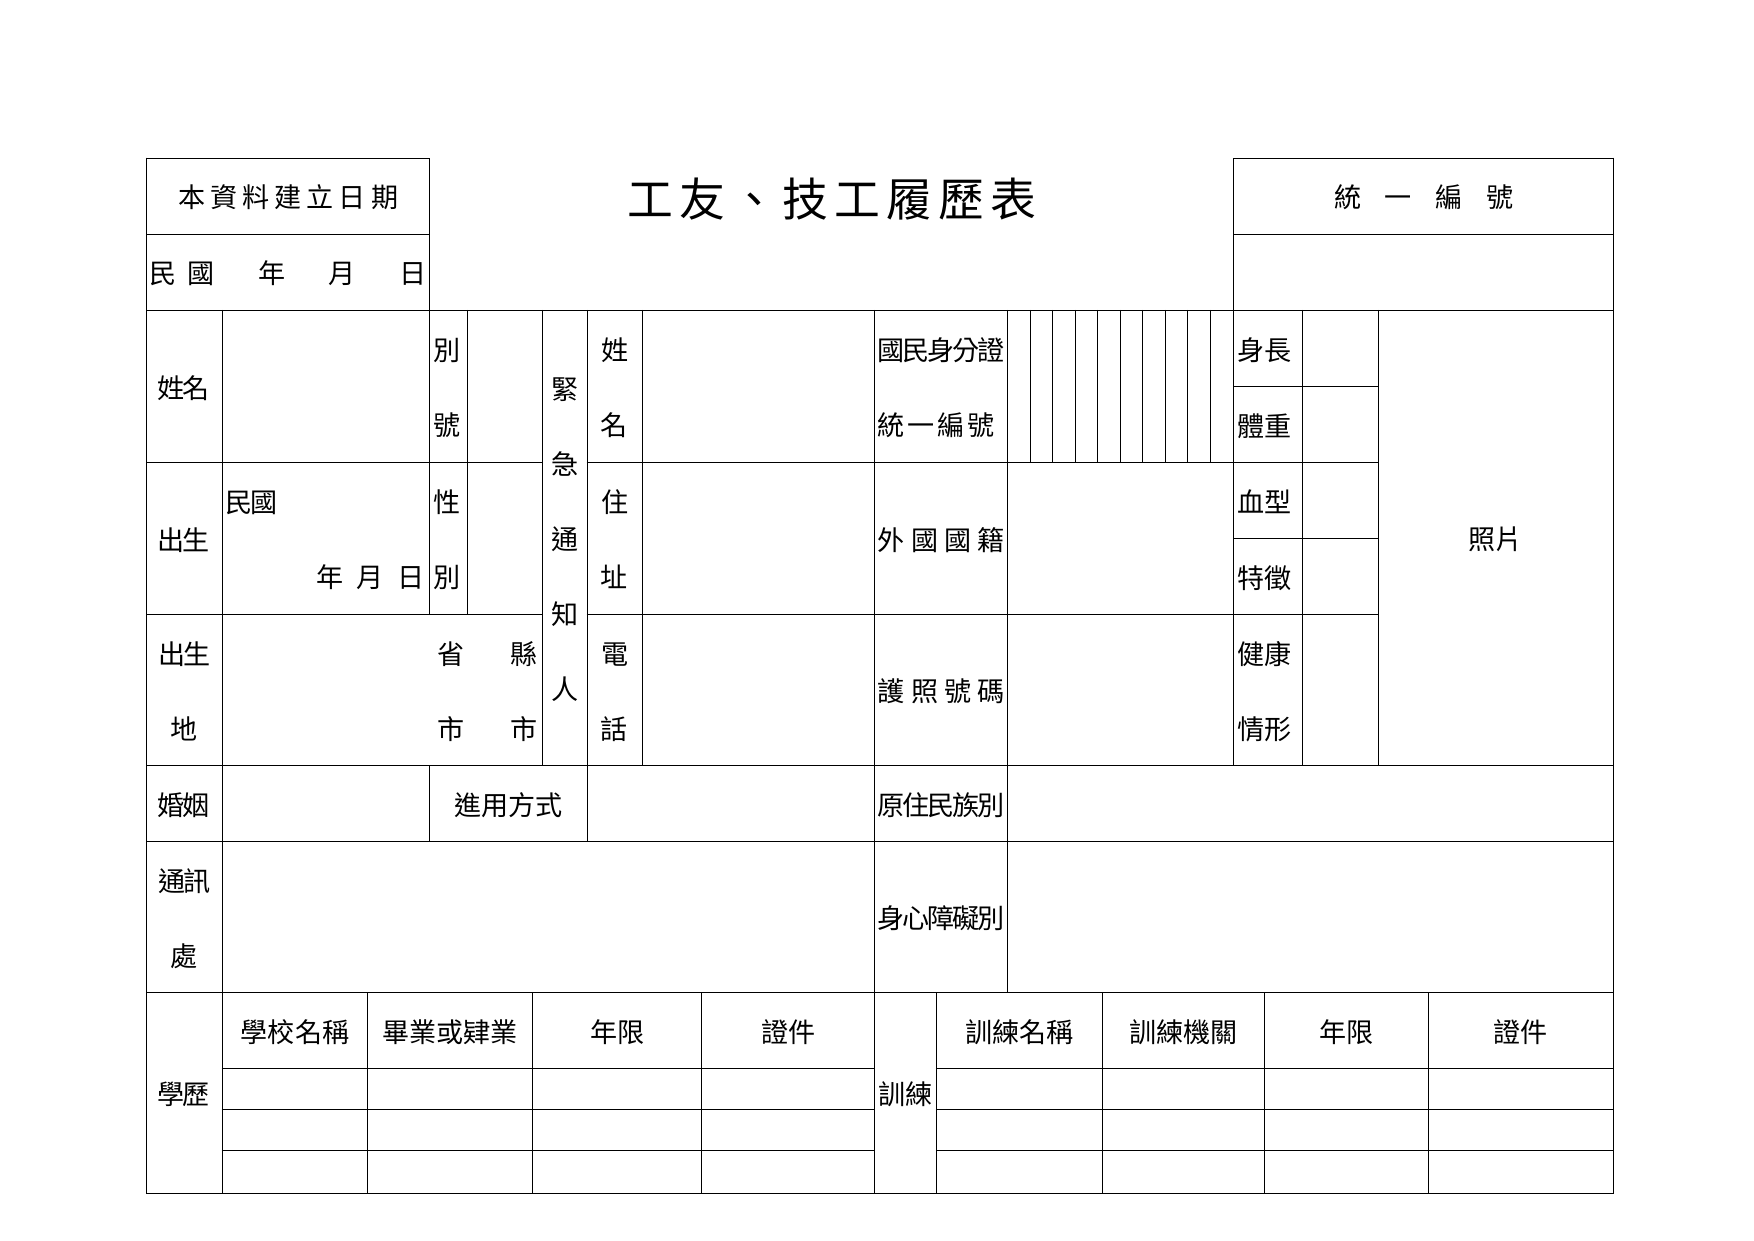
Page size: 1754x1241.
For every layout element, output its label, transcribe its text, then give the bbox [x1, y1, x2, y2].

table_cell [533, 1151, 701, 1192]
table_cell [1303, 615, 1378, 765]
table_cell 姓名 [588, 311, 642, 462]
table_cell 證件 [1429, 993, 1613, 1068]
table_cell 進用方式 [430, 766, 587, 841]
table_cell [1031, 311, 1052, 462]
table_cell 身心障礙別 [875, 842, 1007, 992]
table_cell 照片 [1379, 311, 1613, 765]
table_cell [643, 463, 874, 614]
table_cell 學歷 [147, 993, 222, 1192]
table_cell [468, 311, 542, 462]
table_cell 緊急通知人 [543, 311, 587, 765]
table_cell 訓練名稱 [937, 993, 1102, 1068]
table_cell [223, 311, 429, 462]
table_cell [1303, 539, 1378, 614]
table_cell 電話 [588, 615, 642, 765]
table_cell [1234, 235, 1613, 310]
table_cell [937, 1069, 1102, 1109]
table_cell [1008, 842, 1613, 992]
table_cell 民國 年 月 日 [223, 463, 429, 614]
table_cell 年限 [1265, 993, 1428, 1068]
table_cell [1008, 311, 1030, 462]
table_cell [937, 1151, 1102, 1192]
table_cell [1429, 1069, 1613, 1109]
table_cell 學校名稱 [223, 993, 367, 1068]
table_cell [1166, 311, 1187, 462]
table_cell 體重 [1234, 387, 1302, 462]
table_cell 性 別 [430, 463, 467, 614]
table_cell [1265, 1151, 1428, 1192]
table_cell [1303, 311, 1378, 386]
table_cell [223, 1110, 367, 1149]
table_cell [223, 842, 874, 992]
table_cell [1103, 1110, 1264, 1149]
table_cell 血型 [1234, 463, 1302, 538]
table_cell [588, 766, 874, 841]
table_cell 訓練 [875, 993, 936, 1192]
table_cell 原住民族別 [875, 766, 1007, 841]
table_cell [223, 766, 429, 841]
table_cell [1121, 311, 1142, 462]
table_cell 畢業或肄業 [368, 993, 532, 1068]
table_cell 省 縣 市 市 [223, 615, 542, 765]
table_cell [937, 1110, 1102, 1149]
table_cell 別 號 [430, 311, 467, 462]
table_cell [533, 1110, 701, 1149]
table_cell 通訊處 [147, 842, 222, 992]
table_cell [1103, 1069, 1264, 1109]
table_cell [1429, 1151, 1613, 1192]
table_cell 訓練機關 [1103, 993, 1264, 1068]
table_cell 年限 [533, 993, 701, 1068]
table_cell [1098, 311, 1120, 462]
table_cell [1008, 766, 1613, 841]
table_cell 護照號碼 [875, 615, 1007, 765]
table_cell [643, 311, 874, 462]
table_cell 健康情形 [1234, 615, 1302, 765]
table_cell 出生地 [147, 615, 222, 765]
table_cell [468, 463, 542, 614]
table_cell [533, 1069, 701, 1109]
table_cell [223, 1151, 367, 1192]
table_cell 姓名 [147, 311, 222, 462]
table_cell [1211, 311, 1233, 462]
table_cell 身長 [1234, 311, 1302, 386]
table_cell 特徵 [1234, 539, 1302, 614]
table_cell [1303, 463, 1378, 538]
table_cell [1188, 311, 1210, 462]
table_cell [1008, 463, 1233, 614]
table_cell 國民身分證統一編號 [875, 311, 1007, 462]
table_cell [1143, 311, 1165, 462]
table_cell [1103, 1151, 1264, 1192]
table_cell [643, 615, 874, 765]
table_cell [1076, 311, 1097, 462]
table_cell 住址 [588, 463, 642, 614]
table_cell [1008, 615, 1233, 765]
table_cell [702, 1110, 874, 1149]
table_cell 出生 [147, 463, 222, 614]
table_cell 證件 [702, 993, 874, 1068]
table_cell [702, 1069, 874, 1109]
table_cell [223, 1069, 367, 1109]
table_cell [1429, 1110, 1613, 1149]
table_cell [1265, 1110, 1428, 1149]
table_cell [368, 1151, 532, 1192]
table_cell [368, 1069, 532, 1109]
table_header 工友、技工履歷表 [430, 158, 1233, 310]
table_cell 外國國籍 [875, 463, 1007, 614]
table_header 本資料建立日期 [147, 159, 429, 234]
table_cell 民國 年 月 日 [147, 235, 429, 310]
table_header 統一編號 [1234, 159, 1613, 234]
table_cell [1053, 311, 1075, 462]
table_cell [368, 1110, 532, 1149]
table_cell [702, 1151, 874, 1192]
table_cell 婚姻 [147, 766, 222, 841]
table_cell [1303, 387, 1378, 462]
table_cell [1265, 1069, 1428, 1109]
